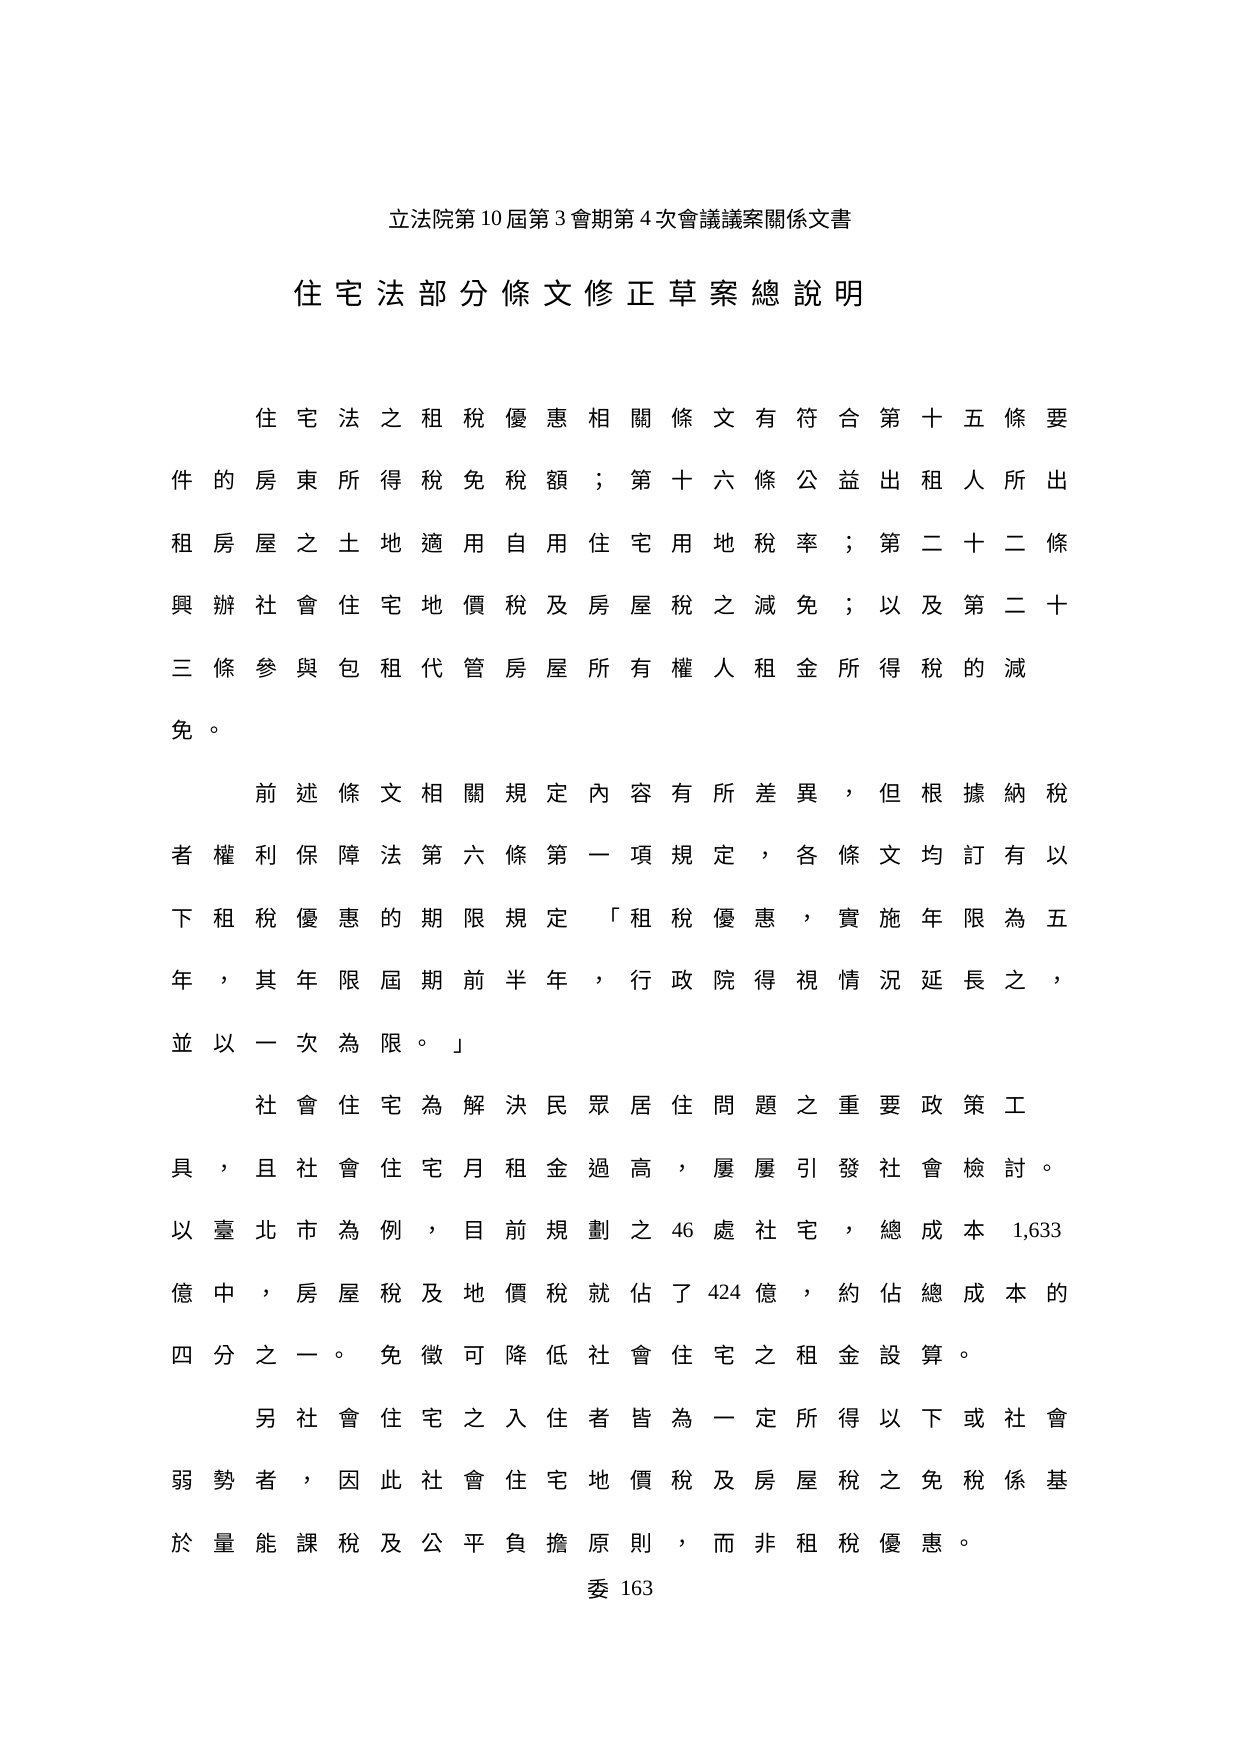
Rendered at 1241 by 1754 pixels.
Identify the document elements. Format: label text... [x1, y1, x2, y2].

text 住宅法部分條文修正草案總說明 [272, 250, 1078, 313]
text 前述條文相關規定內容有所差異，但根據納稅者權利保障法第六條第一項規定，各條文均訂有以下租稅優惠的期限規定「租稅優惠，實施年限為五年，其年限屆期前半年，行政院得視情況延長之，並以一次為限。」 [162, 750, 1078, 1063]
text 住宅法之租稅優惠相關條文有符合第十五條要件的房東所得稅免稅額；第十六條公益出租人所出租房屋之土地適用自用住宅用地稅率；第二十二條興辦社會住宅地價稅及房屋稅之減免；以及第二十三條參與包租代管房屋所有權人租金所得稅的減免。 [162, 375, 1078, 750]
text 社會住宅為解決民眾居住問題之重要政策工具，且社會住宅月租金過高，屢屢引發社會檢討。以臺北市為例，目前規劃之46處社宅，總成本1,633億中，房屋稅及地價稅就佔了424億，約佔總成本的四分之一。免徵可降低社會住宅之租金設算。 [162, 1063, 1078, 1375]
text 另社會住宅之入住者皆為一定所得以下或社會弱勢者，因此社會住宅地價稅及房屋稅之免稅係基於量能課稅及公平負擔原則，而非租稅優惠。 [162, 1375, 1078, 1563]
